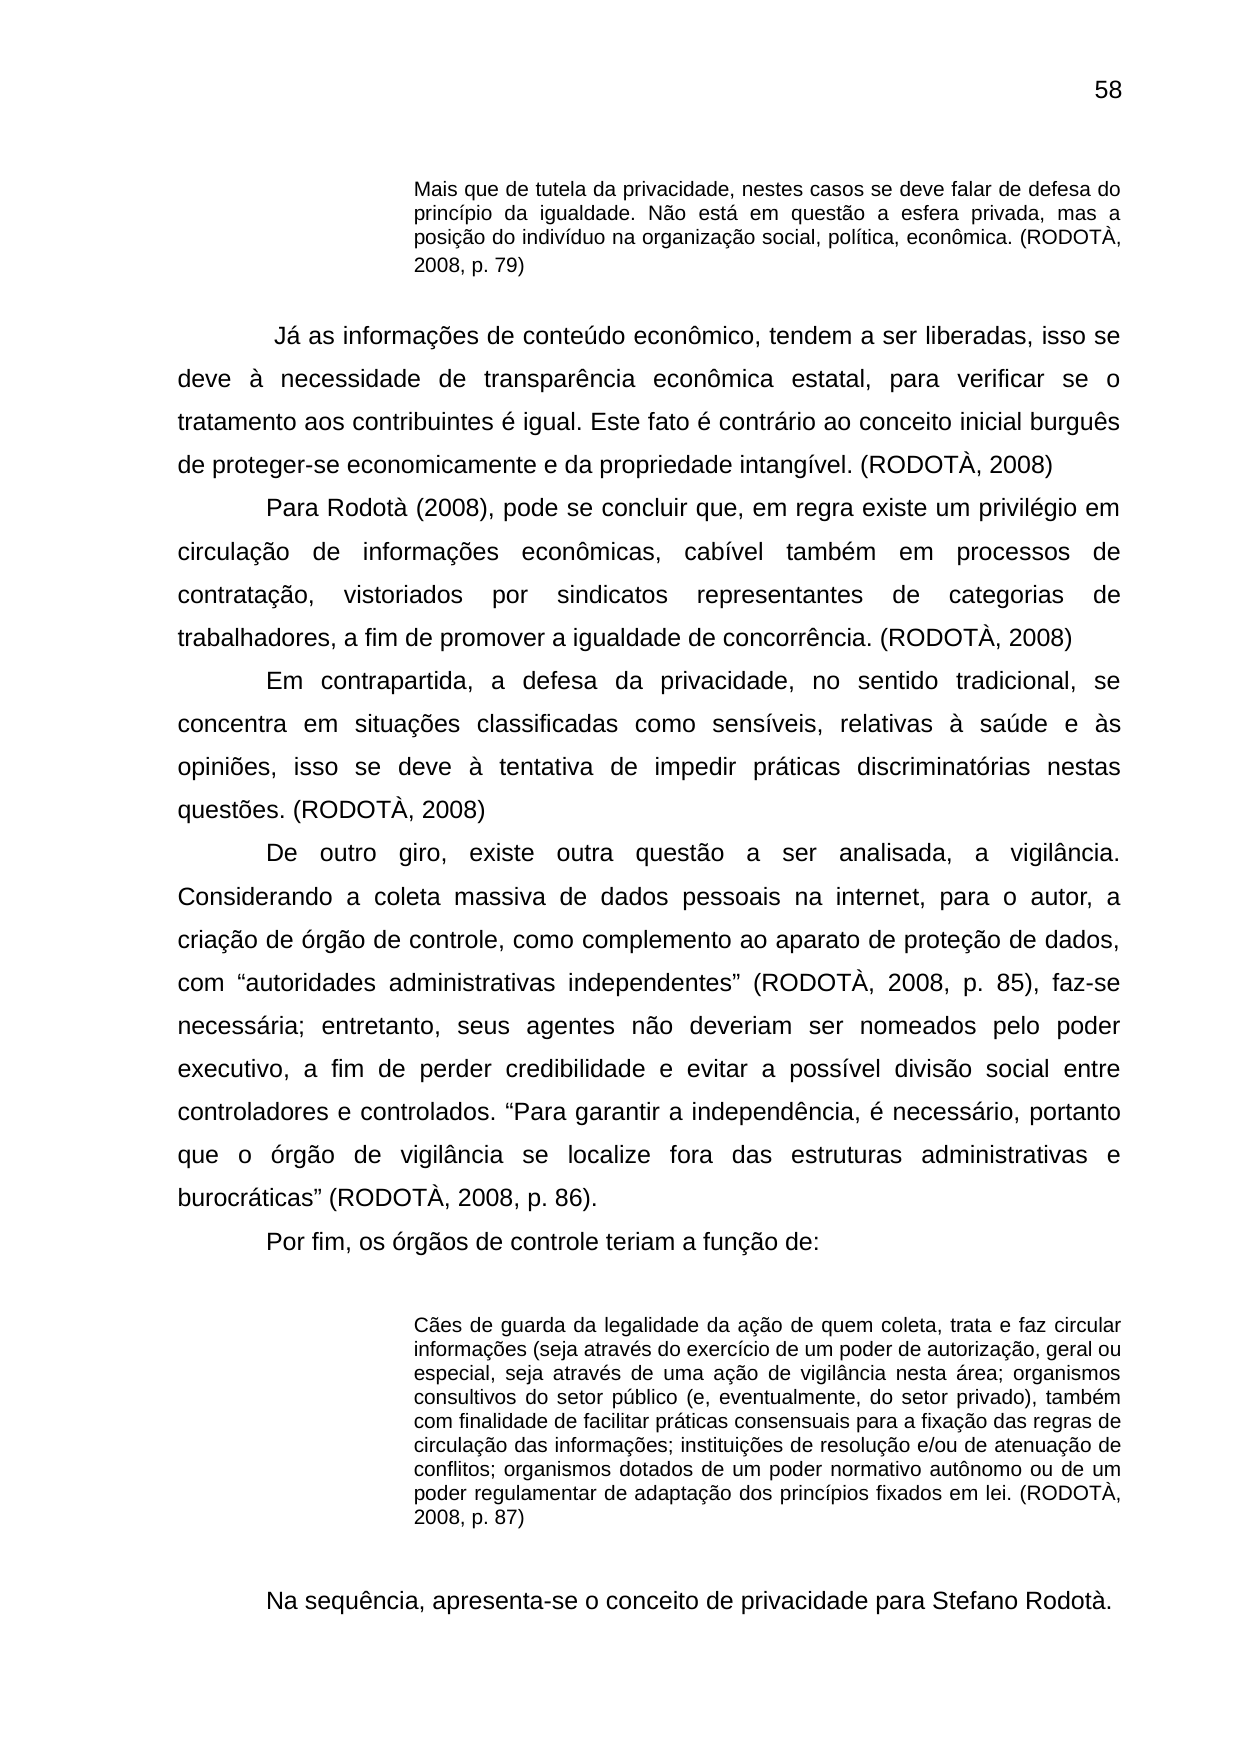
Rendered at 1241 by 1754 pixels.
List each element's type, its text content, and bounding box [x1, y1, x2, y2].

text Em contrapartida, a defesa da privacidade, no sentido tradicional, se concentra em situações classificadas como sensíveis, relativas à saúde e às opiniões, isso se deve à tentativa de impedir práticas discriminatórias nestas questões. (RODOTÀ, 2008) [177, 666, 1122, 824]
text Cães de guarda da legalidade da ação de quem coleta, trata e faz circular informações (seja através do exercício de um poder de autorização, geral ou especial, seja através de uma ação de vigilância nesta área; organismos consultivos do setor público (e, eventualmente, do setor privado), também com finalidade de facilitar práticas consensuais para a fixação das regras de circulação das informações; instituições de resolução e/ou de atenuação de conflitos; organismos dotados de um poder normativo autônomo ou de um poder regulamentar de adaptação dos princípios fixados em lei. (RODOTÀ, 2008, p. 87) [413, 1313, 1122, 1528]
text De outro giro, existe outra questão a ser analisada, a vigilância. Considerando a coleta massiva de dados pessoais na internet, para o autor, a criação de órgão de controle, como complemento ao aparato de proteção de dados, com “autoridades administrativas independentes” (RODOTÀ, 2008, p. 85), faz-se necessária; entretanto, seus agentes não deveriam ser nomeados pelo poder executivo, a fim de perder credibilidade e evitar a possível divisão social entre controladores e controlados. “Para garantir a independência, é necessário, portanto que o órgão de vigilância se localize fora das estruturas administrativas e burocráticas” (RODOTÀ, 2008, p. 86). [177, 838, 1122, 1212]
text Por fim, os órgãos de controle teriam a função de: [177, 1227, 1122, 1255]
text Para Rodotà (2008), pode se concluir que, em regra existe um privilégio em circulação de informações econômicas, cabível também em processos de contratação, vistoriados por sindicatos representantes de categorias de trabalhadores, a fim de promover a igualdade de concorrência. (RODOTÀ, 2008) [177, 493, 1122, 652]
text Mais que de tutela da privacidade, nestes casos se deve falar de defesa do princípio da igualdade. Não está em questão a esfera privada, mas a posição do indivíduo na organização social, política, econômica. (RODOTÀ, 2008, p. 79) [413, 177, 1122, 278]
text Já as informações de conteúdo econômico, tendem a ser liberadas, isso se deve à necessidade de transparência econômica estatal, para verificar se o tratamento aos contribuintes é igual. Este fato é contrário ao conceito inicial burguês de proteger-se economicamente e da propriedade intangível. (RODOTÀ, 2008) [177, 321, 1122, 479]
text Na sequência, apresenta-se o conceito de privacidade para Stefano Rodotà. [177, 1586, 1122, 1615]
